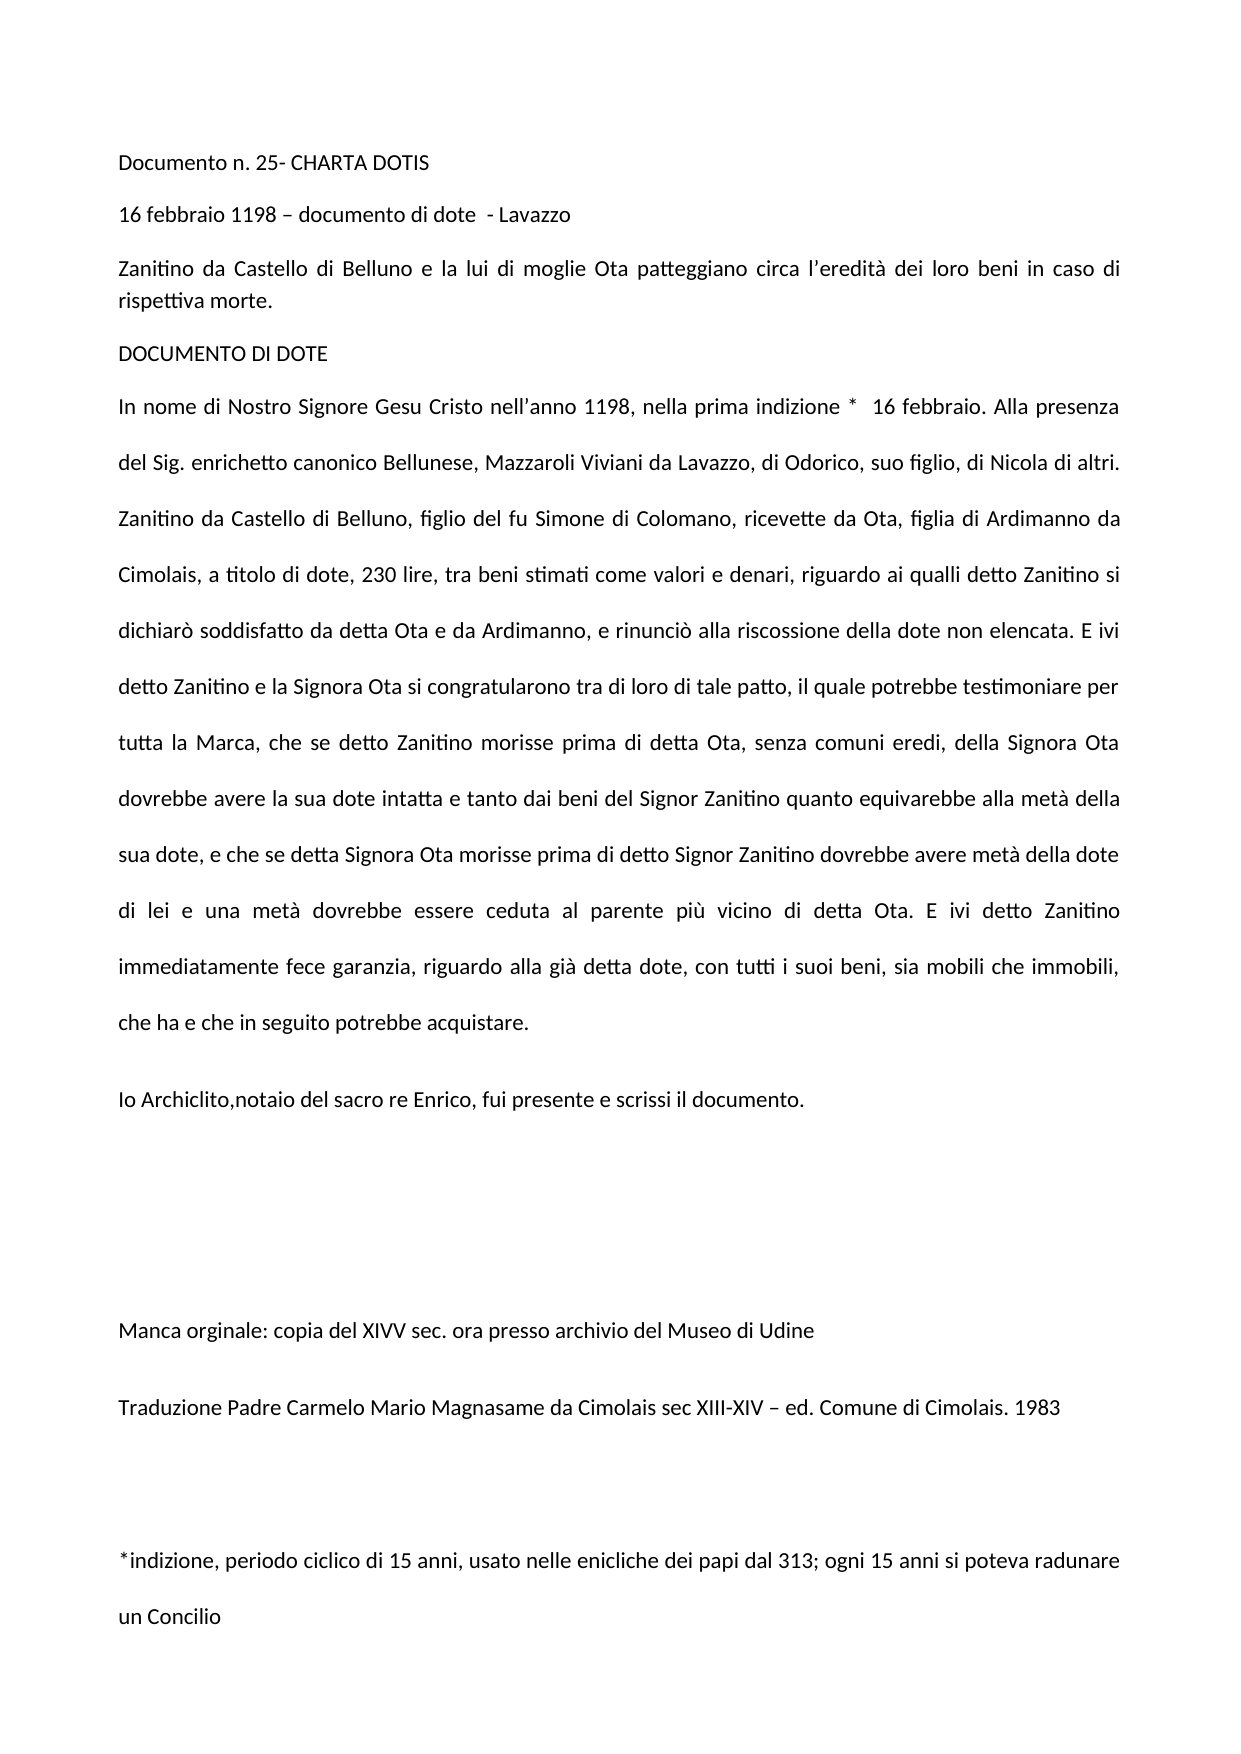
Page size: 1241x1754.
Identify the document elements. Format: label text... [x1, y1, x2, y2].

text Zanitino da Castello di Belluno e la lui di moglie Ota patteggiano circa l’eredità dei loro beni in caso di rispettiva morte. [118, 254, 1122, 314]
text DOCUMENTO DI DOTE [118, 339, 1122, 367]
text Manca orginale: copia del XIVV sec. ora presso archivio del Museo di Udine [118, 1316, 1122, 1344]
text Traduzione Padre Carmelo Mario Magnasame da Cimolais sec XIII-XIV – ed. Comune di Cimolais. 1983 [118, 1393, 1122, 1421]
text 16 febbraio 1198 – documento di dote - Lavazzo [118, 201, 1122, 229]
text Io Archiclito,notaio del sacro re Enrico, fui presente e scrissi il documento. [118, 1085, 1122, 1113]
text Documento n. 25- CHARTA DOTIS [118, 148, 1122, 176]
text In nome di Nostro Signore Gesu Cristo nell’anno 1198, nella prima indizione * 16 febbraio. Alla presenza del Sig. enrichetto canonico Bellunese, Mazzaroli Viviani da Lavazzo, di Odorico, suo figlio, di Nicola di altri. Zanitino da Castello di Belluno, figlio del fu Simone di Colomano, ricevette da Ota, figlia di Ardimanno da Cimolais, a titolo di dote, 230 lire, tra beni stimati come valori e denari, riguardo ai qualli detto Zanitino si dichiarò soddisfatto da detta Ota e da Ardimanno, e rinunciò alla riscossione della dote non elencata. E ivi detto Zanitino e la Signora Ota si congratularono tra di loro di tale patto, il quale potrebbe testimoniare per tutta la Marca, che se detto Zanitino morisse prima di detta Ota, senza comuni eredi, della Signora Ota dovrebbe avere la sua dote intatta e tanto dai beni del Signor Zanitino quanto equivarebbe alla metà della sua dote, e che se detta Signora Ota morisse prima di detto Signor Zanitino dovrebbe avere metà della dote di lei e una metà dovrebbe essere ceduta al parente più vicino di detta Ota. E ivi detto Zanitino immediatamente fece garanzia, riguardo alla già detta dote, con tutti i suoi beni, sia mobili che immobili, che ha e che in seguito potrebbe acquistare. [118, 392, 1122, 1036]
text *indizione, periodo ciclico di 15 anni, usato nelle enicliche dei papi dal 313; ogni 15 anni si poteva radunare un Concilio [118, 1546, 1122, 1631]
